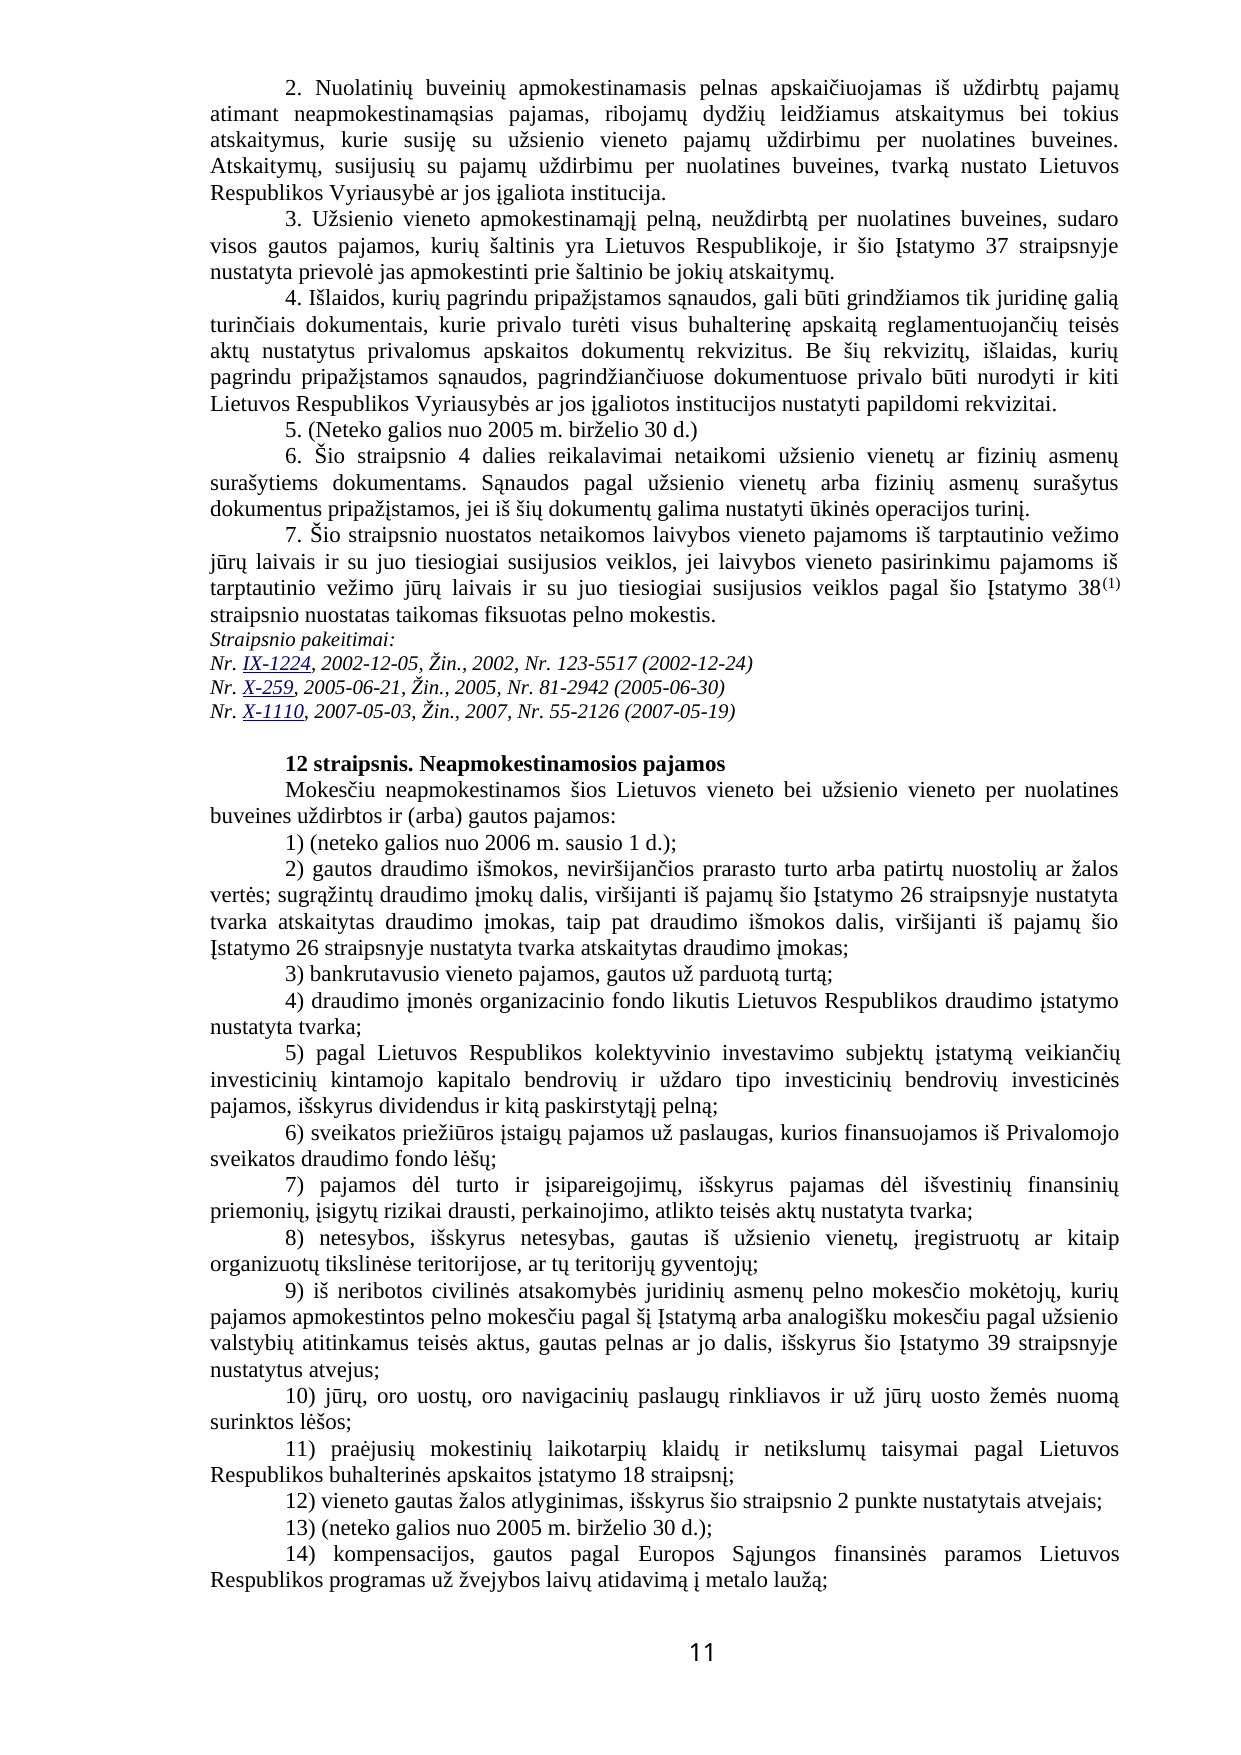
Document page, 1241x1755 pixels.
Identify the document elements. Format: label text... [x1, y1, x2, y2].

text Nr. X-259, 2005-06-21, Žin., 2005, Nr. 81-2942 (2005-06-30) [210, 675, 1120, 699]
text Nr. IX-1224, 2002-12-05, Žin., 2002, Nr. 123-5517 (2002-12-24) [210, 651, 1120, 675]
text 5. (Neteko galios nuo 2005 m. birželio 30 d.) [210, 416, 1120, 442]
text 8) netesybos, išskyrus netesybas, gautas iš užsienio vienetų, įregistruotų ar kitaip organizuotų tikslinėse teritorijose, ar tų teritorijų gyventojų; [210, 1224, 1120, 1277]
text 3. Užsienio vieneto apmokestinamąjį pelną, neuždirbtą per nuolatines buveines, sudaro visos gautos pajamos, kurių šaltinis yra Lietuvos Respublikoje, ir šio Įstatymo 37 straipsnyje nustatyta prievolė jas apmokestinti prie šaltinio be jokių atskaitymų. [210, 205, 1120, 284]
text Straipsnio pakeitimai: [210, 627, 1120, 651]
text Mokesčiu neapmokestinamos šios Lietuvos vieneto bei užsienio vieneto per nuolatines buveines uždirbtos ir (arba) gautos pajamos: [210, 776, 1120, 829]
text Nr. X-1110, 2007-05-03, Žin., 2007, Nr. 55-2126 (2007-05-19) [210, 699, 1120, 723]
text 7) pajamos dėl turto ir įsipareigojimų, išskyrus pajamas dėl išvestinių finansinių priemonių, įsigytų rizikai drausti, perkainojimo, atlikto teisės aktų nustatyta tvarka; [210, 1171, 1120, 1224]
text 6. Šio straipsnio 4 dalies reikalavimai netaikomi užsienio vienetų ar fizinių asmenų surašytiems dokumentams. Sąnaudos pagal užsienio vienetų arba fizinių asmenų surašytus dokumentus pripažįstamos, jei iš šių dokumentų galima nustatyti ūkinės operacijos turinį. [210, 442, 1120, 522]
text 3) bankrutavusio vieneto pajamos, gautos už parduotą turtą; [210, 960, 1120, 987]
text 5) pagal Lietuvos Respublikos kolektyvinio investavimo subjektų įstatymą veikiančių investicinių kintamojo kapitalo bendrovių ir uždaro tipo investicinių bendrovių investicinės pajamos, išskyrus dividendus ir kitą paskirstytąjį pelną; [210, 1039, 1120, 1118]
text 4) draudimo įmonės organizacinio fondo likutis Lietuvos Respublikos draudimo įstatymo nustatyta tvarka; [210, 987, 1120, 1039]
text 7. Šio straipsnio nuostatos netaikomos laivybos vieneto pajamoms iš tarptautinio vežimo jūrų laivais ir su juo tiesiogiai susijusios veiklos, jei laivybos vieneto pasirinkimu pajamoms iš tarptautinio vežimo jūrų laivais ir su juo tiesiogiai susijusios veiklos pagal šio Įstatymo 38(1) straipsnio nuostatas taikomas fiksuotas pelno mokestis. [210, 522, 1120, 627]
text 14) kompensacijos, gautos pagal Europos Sąjungos finansinės paramos Lietuvos Respublikos programas už žvejybos laivų atidavimą į metalo laužą; [210, 1540, 1120, 1593]
text 11) praėjusių mokestinių laikotarpių klaidų ir netikslumų taisymai pagal Lietuvos Respublikos buhalterinės apskaitos įstatymo 18 straipsnį; [210, 1435, 1120, 1487]
text 9) iš neribotos civilinės atsakomybės juridinių asmenų pelno mokesčio mokėtojų, kurių pajamos apmokestintos pelno mokesčiu pagal šį Įstatymą arba analogišku mokesčiu pagal užsienio valstybių atitinkamus teisės aktus, gautas pelnas ar jo dalis, išskyrus šio Įstatymo 39 straipsnyje nustatytus atvejus; [210, 1277, 1120, 1382]
text 10) jūrų, oro uostų, oro navigacinių paslaugų rinkliavos ir už jūrų uosto žemės nuomą surinktos lėšos; [210, 1382, 1120, 1435]
text 2. Nuolatinių buveinių apmokestinamasis pelnas apskaičiuojamas iš uždirbtų pajamų atimant neapmokestinamąsias pajamas, ribojamų dydžių leidžiamus atskaitymus bei tokius atskaitymus, kurie susiję su užsienio vieneto pajamų uždirbimu per nuolatines buveines. Atskaitymų, susijusių su pajamų uždirbimu per nuolatines buveines, tvarką nustato Lietuvos Respublikos Vyriausybė ar jos įgaliota institucija. [210, 73, 1120, 205]
text 4. Išlaidos, kurių pagrindu pripažįstamos sąnaudos, gali būti grindžiamos tik juridinę galią turinčiais dokumentais, kurie privalo turėti visus buhalterinę apskaitą reglamentuojančių teisės aktų nustatytus privalomus apskaitos dokumentų rekvizitus. Be šių rekvizitų, išlaidas, kurių pagrindu pripažįstamos sąnaudos, pagrindžiančiuose dokumentuose privalo būti nurodyti ir kiti Lietuvos Respublikos Vyriausybės ar jos įgaliotos institucijos nustatyti papildomi rekvizitai. [210, 284, 1120, 416]
text 6) sveikatos priežiūros įstaigų pajamos už paslaugas, kurios finansuojamos iš Privalomojo sveikatos draudimo fondo lėšų; [210, 1118, 1120, 1171]
text 13) (neteko galios nuo 2005 m. birželio 30 d.); [210, 1514, 1120, 1540]
text 12) vieneto gautas žalos atlyginimas, išskyrus šio straipsnio 2 punkte nustatytais atvejais; [210, 1487, 1120, 1514]
text 2) gautos draudimo išmokos, neviršijančios prarasto turto arba patirtų nuostolių ar žalos vertės; sugrąžintų draudimo įmokų dalis, viršijanti iš pajamų šio Įstatymo 26 straipsnyje nustatyta tvarka atskaitytas draudimo įmokas, taip pat draudimo išmokos dalis, viršijanti iš pajamų šio Įstatymo 26 straipsnyje nustatyta tvarka atskaitytas draudimo įmokas; [210, 855, 1120, 960]
text 12 straipsnis. Neapmokestinamosios pajamos [210, 749, 1120, 776]
text 1) (neteko galios nuo 2006 m. sausio 1 d.); [210, 829, 1120, 855]
